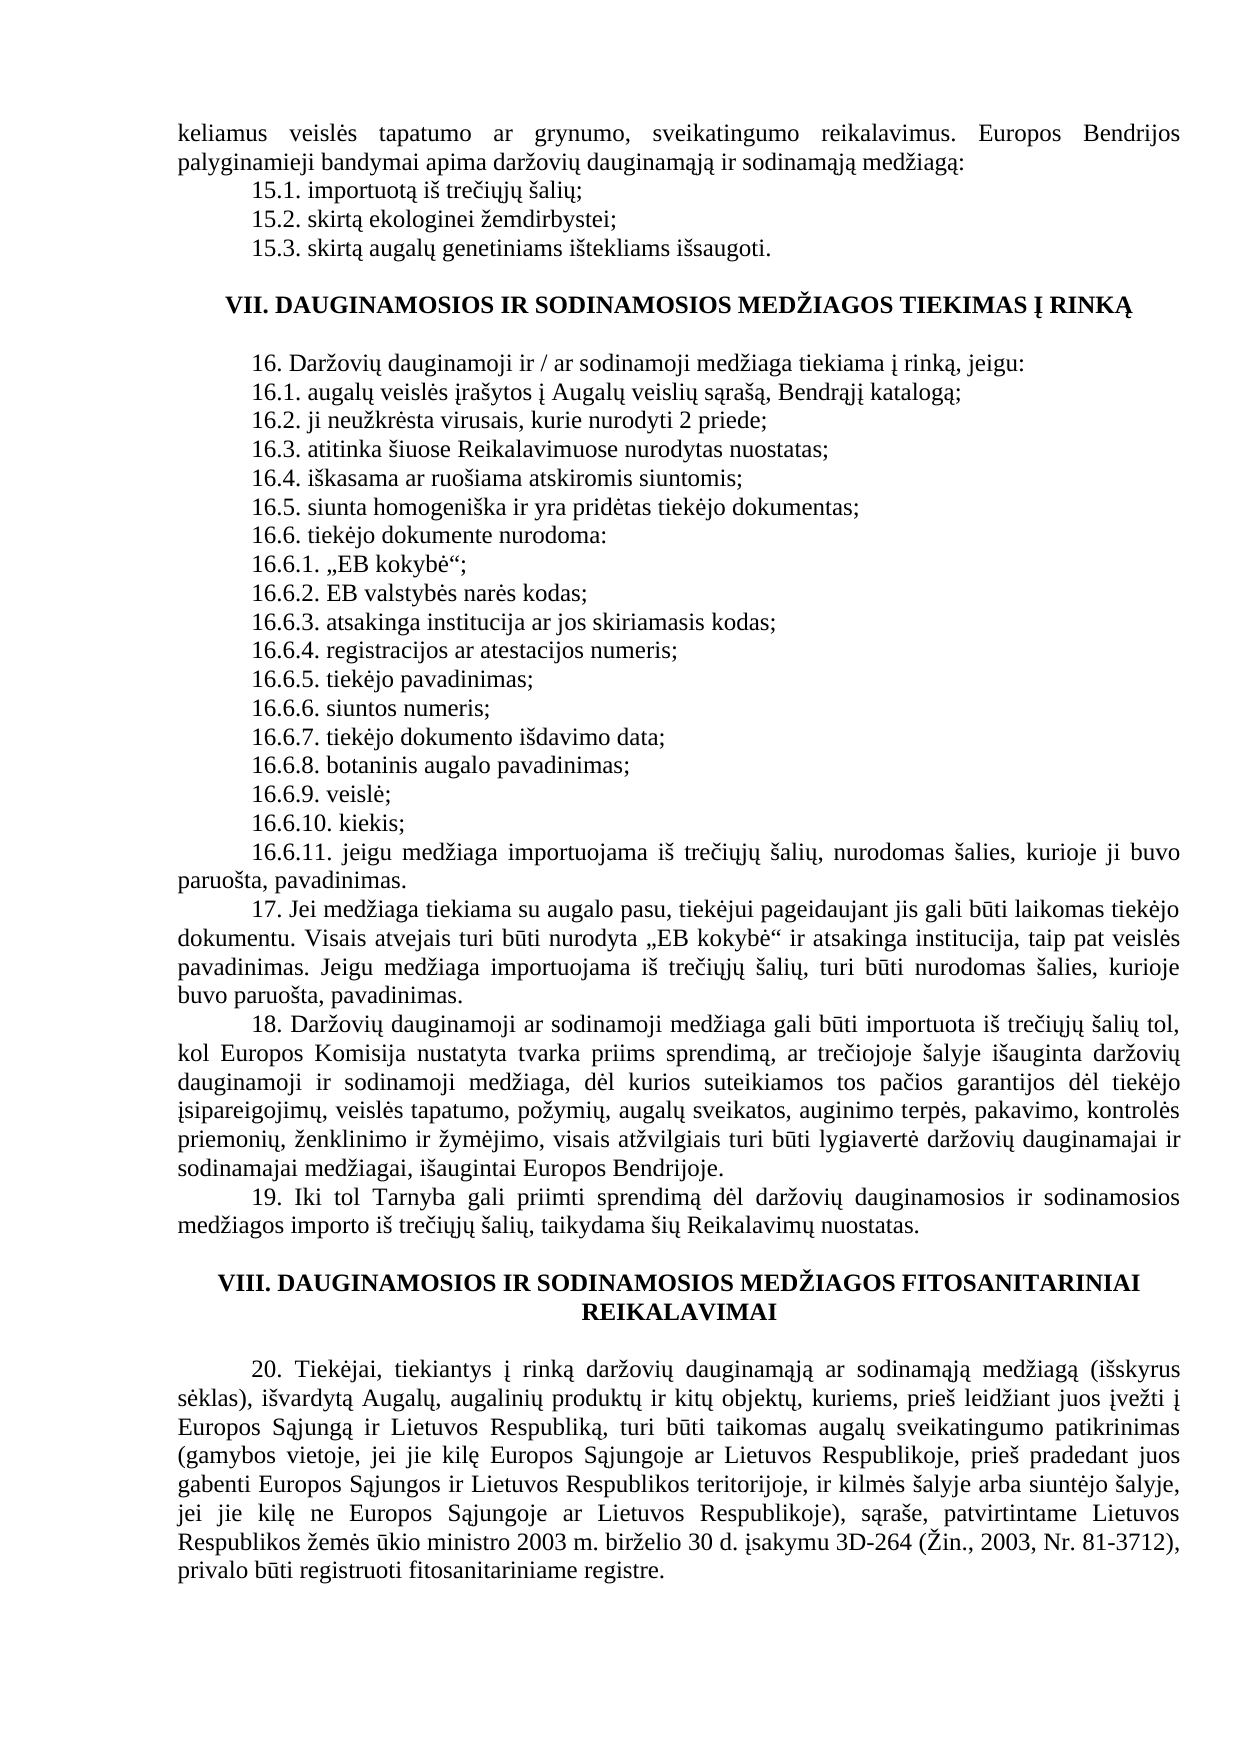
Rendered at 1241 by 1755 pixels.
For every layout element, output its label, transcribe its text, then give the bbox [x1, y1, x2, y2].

text VIII. DAUGINAMOSIOS IR SODINAMOSIOS MEDŽIAGOS fitosanitariniai reikalavimai [177, 1268, 1181, 1326]
text 16.2. ji neužkrėsta virusais, kurie nurodyti 2 priede; [177, 406, 1181, 434]
text 16.6.4. registracijos ar atestacijos numeris; [177, 636, 1181, 664]
text 16.6.1. „EB kokybė“; [177, 549, 1181, 578]
text VII. DAUGINAMOSIOS IR SODINAMOSIOS MEDŽIAGOS TIEKIMAS Į RINKĄ [177, 291, 1181, 319]
text 16.6.3. atsakinga institucija ar jos skiriamasis kodas; [177, 607, 1181, 636]
text 19. Iki tol Tarnyba gali priimti sprendimą dėl daržovių dauginamosios ir sodinamosios medžiagos importo iš trečiųjų šalių, taikydama šių Reikalavimų nuostatas. [177, 1182, 1181, 1239]
text 18. Daržovių dauginamoji ar sodinamoji medžiaga gali būti importuota iš trečiųjų šalių tol, kol Europos Komisija nustatyta tvarka priims sprendimą, ar trečiojoje šalyje išauginta daržovių dauginamoji ir sodinamoji medžiaga, dėl kurios suteikiamos tos pačios garantijos dėl tiekėjo įsipareigojimų, veislės tapatumo, požymių, augalų sveikatos, auginimo terpės, pakavimo, kontrolės priemonių, ženklinimo ir žymėjimo, visais atžvilgiais turi būti lygiavertė daržovių dauginamajai ir sodinamajai medžiagai, išaugintai Europos Bendrijoje. [177, 1009, 1181, 1182]
text 16.6.9. veislė; [177, 779, 1181, 808]
text keliamus veislės tapatumo ar grynumo, sveikatingumo reikalavimus. Europos Bendrijos palyginamieji bandymai apima daržovių dauginamąją ir sodinamąją medžiagą: [177, 118, 1181, 176]
text 16.6.6. siuntos numeris; [177, 693, 1181, 722]
text 15.1. importuotą iš trečiųjų šalių; [177, 176, 1181, 204]
text 16.6.5. tiekėjo pavadinimas; [177, 664, 1181, 693]
text 16.6.8. botaninis augalo pavadinimas; [177, 751, 1181, 779]
text 15.2. skirtą ekologinei žemdirbystei; [177, 204, 1181, 233]
text 15.3. skirtą augalų genetiniams ištekliams išsaugoti. [177, 233, 1181, 262]
text 16.3. atitinka šiuose Reikalavimuose nurodytas nuostatas; [177, 434, 1181, 463]
text 16.5. siunta homogeniška ir yra pridėtas tiekėjo dokumentas; [177, 492, 1181, 521]
text 16. Daržovių dauginamoji ir / ar sodinamoji medžiaga tiekiama į rinką, jeigu: [177, 348, 1181, 377]
text 20. Tiekėjai, tiekiantys į rinką daržovių dauginamąją ar sodinamąją medžiagą (išskyrus sėklas), išvardytą Augalų, augalinių produktų ir kitų objektų, kuriems, prieš leidžiant juos įvežti į Europos Sąjungą ir Lietuvos Respubliką, turi būti taikomas augalų sveikatingumo patikrinimas (gamybos vietoje, jei jie kilę Europos Sąjungoje ar Lietuvos Respublikoje, prieš pradedant juos gabenti Europos Sąjungos ir Lietuvos Respublikos teritorijoje, ir kilmės šalyje arba siuntėjo šalyje, jei jie kilę ne Europos Sąjungoje ar Lietuvos Respublikoje), sąraše, patvirtintame Lietuvos Respublikos žemės ūkio ministro 2003 m. birželio 30 d. įsakymu 3D-264 (Žin., 2003, Nr. 81-3712), privalo būti registruoti fitosanitariniame registre. [177, 1354, 1181, 1584]
text 16.6.10. kiekis; [177, 808, 1181, 837]
text 16.6.2. EB valstybės narės kodas; [177, 578, 1181, 607]
text 16.6.11. jeigu medžiaga importuojama iš trečiųjų šalių, nurodomas šalies, kurioje ji buvo paruošta, pavadinimas. [177, 837, 1181, 894]
text 16.6. tiekėjo dokumente nurodoma: [177, 521, 1181, 549]
text 16.4. iškasama ar ruošiama atskiromis siuntomis; [177, 463, 1181, 492]
text 17. Jei medžiaga tiekiama su augalo pasu, tiekėjui pageidaujant jis gali būti laikomas tiekėjo dokumentu. Visais atvejais turi būti nurodyta „EB kokybė“ ir atsakinga institucija, taip pat veislės pavadinimas. Jeigu medžiaga importuojama iš trečiųjų šalių, turi būti nurodomas šalies, kurioje buvo paruošta, pavadinimas. [177, 894, 1181, 1009]
text 16.1. augalų veislės įrašytos į Augalų veislių sąrašą, Bendrąjį katalogą; [177, 377, 1181, 406]
text 16.6.7. tiekėjo dokumento išdavimo data; [177, 722, 1181, 751]
